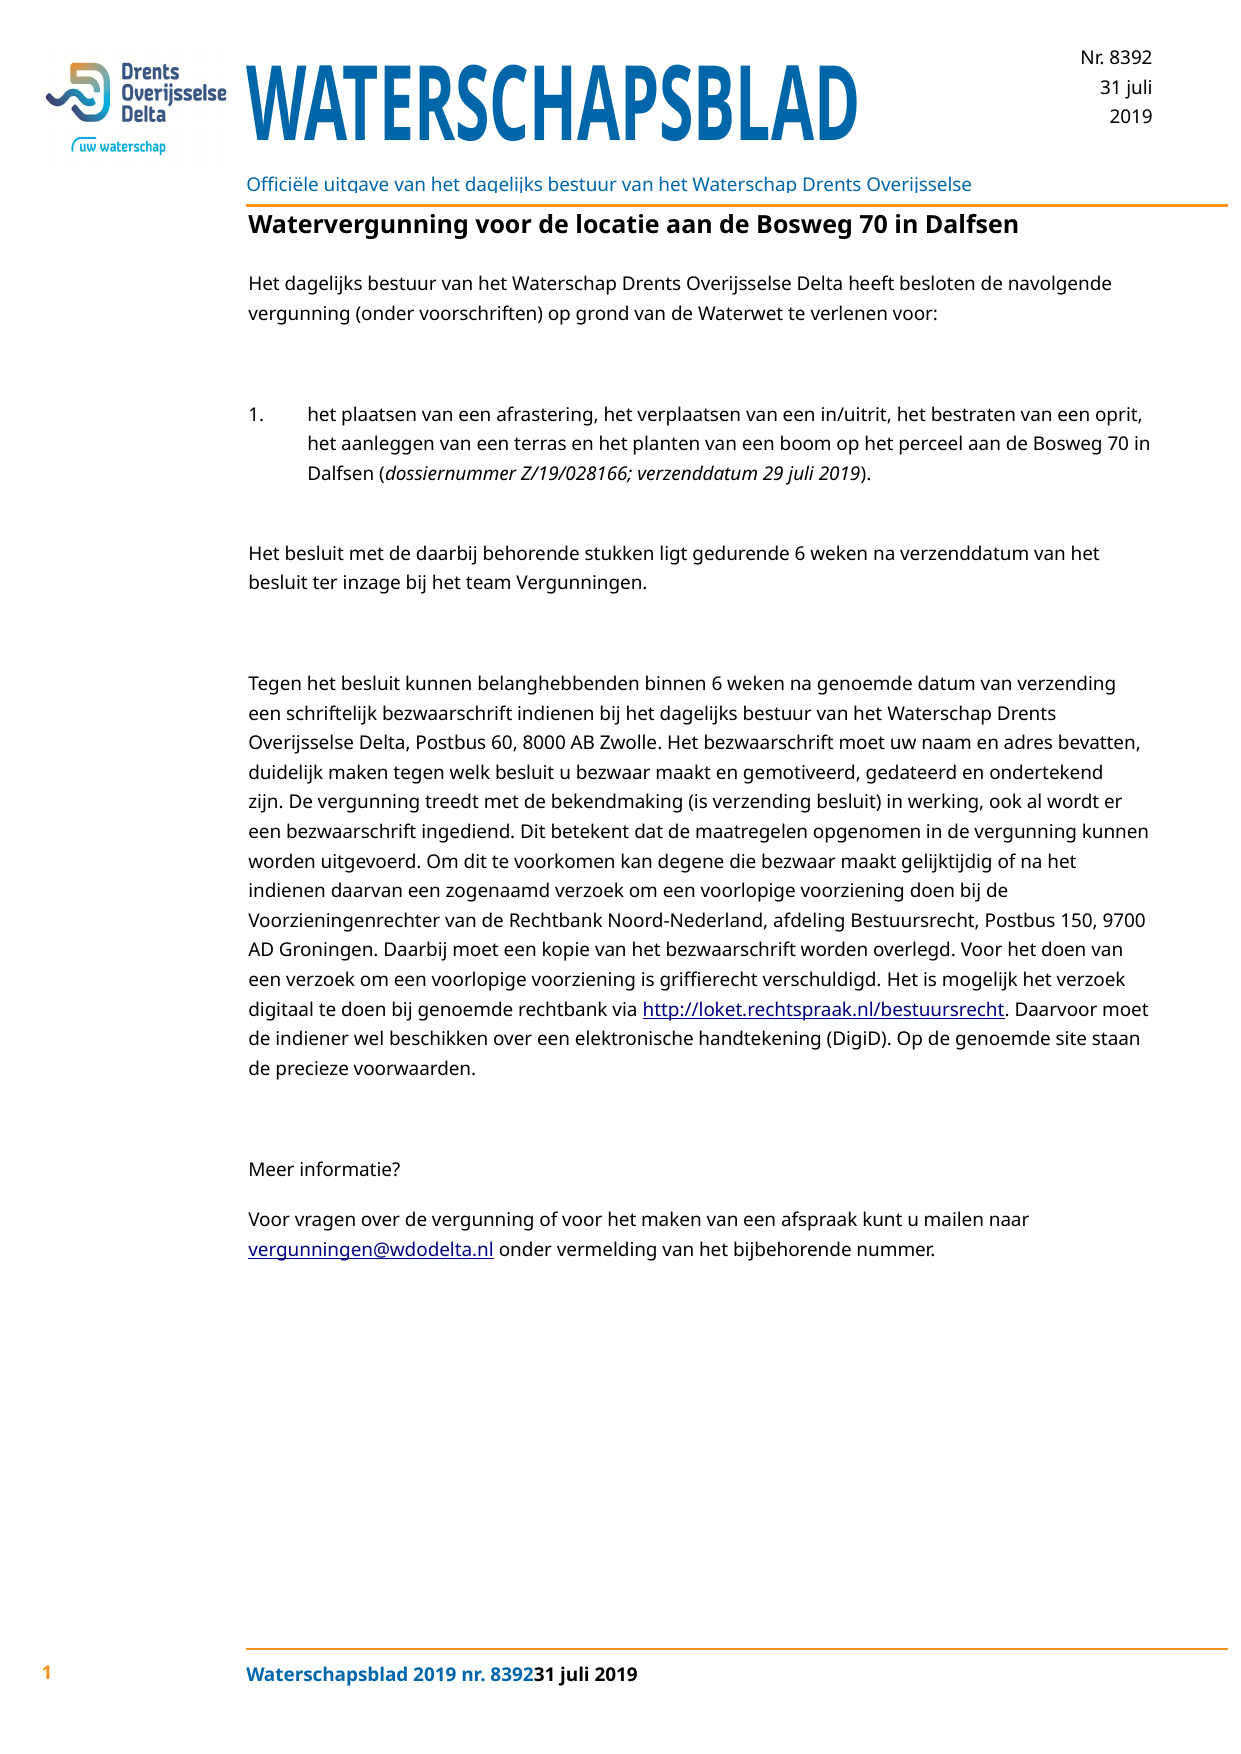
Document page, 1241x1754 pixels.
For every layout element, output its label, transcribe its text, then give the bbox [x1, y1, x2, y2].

text Watervergunning voor de locatie aan de Bosweg 70 in Dalfsen [248, 207, 1152, 241]
list het plaatsen van een afrastering, het verplaatsen van een in/uitrit, het bestraten van een oprit, het aanleggen van een terras en het planten van een boom op het perceel aan de Bosweg 70 in Dalfsen (dossiernummer Z/19/028166; verzenddatum 29 juli 2019). [248, 401, 1152, 486]
text Tegen het besluit kunnen belanghebbenden binnen 6 weken na genoemde datum van verzending een schriftelijk bezwaarschrift indienen bij het dagelijks bestuur van het Waterschap Drents Overijsselse Delta, Postbus 60, 8000 AB Zwolle. Het bezwaarschrift moet uw naam en adres bevatten, duidelijk maken tegen welk besluit u bezwaar maakt en gemotiveerd, gedateerd en ondertekend zijn. De vergunning treedt met de bekendmaking (is verzending besluit) in werking, ook al wordt er een bezwaarschrift ingediend. Dit betekent dat de maatregelen opgenomen in de vergunning kunnen worden uitgevoerd. Om dit te voorkomen kan degene die bezwaar maakt gelijktijdig of na het indienen daarvan een zogenaamd verzoek om een voorlopige voorziening doen bij de Voorzieningenrechter van de Rechtbank Noord-Nederland, afdeling Bestuursrecht, Postbus 150, 9700 AD Groningen. Daarbij moet een kopie van het bezwaarschrift worden overlegd. Voor het doen van een verzoek om een voorlopige voorziening is griffierecht verschuldigd. Het is mogelijk het verzoek digitaal te doen bij genoemde rechtbank via http://loket.rechtspraak.nl/bestuursrecht. Daarvoor moet de indiener wel beschikken over een elektronische handtekening (DigiD). Op de genoemde site staan de precieze voorwaarden. [248, 670, 1152, 1081]
text Het besluit met de daarbij behorende stukken ligt gedurende 6 weken na verzenddatum van het besluit ter inzage bij het team Vergunningen. [248, 540, 1152, 595]
text Voor vragen over de vergunning of voor het maken van een afspraak kunt u mailen naar vergunningen@wdodelta.nl onder vermelding van het bijbehorende nummer. [248, 1206, 1152, 1261]
text Meer informatie? [248, 1156, 1152, 1181]
picture [41, 47, 231, 172]
text Het dagelijks bestuur van het Waterschap Drents Overijsselse Delta heeft besloten de navolgende vergunning (onder voorschriften) op grond van de Waterwet te verlenen voor: [248, 270, 1152, 326]
